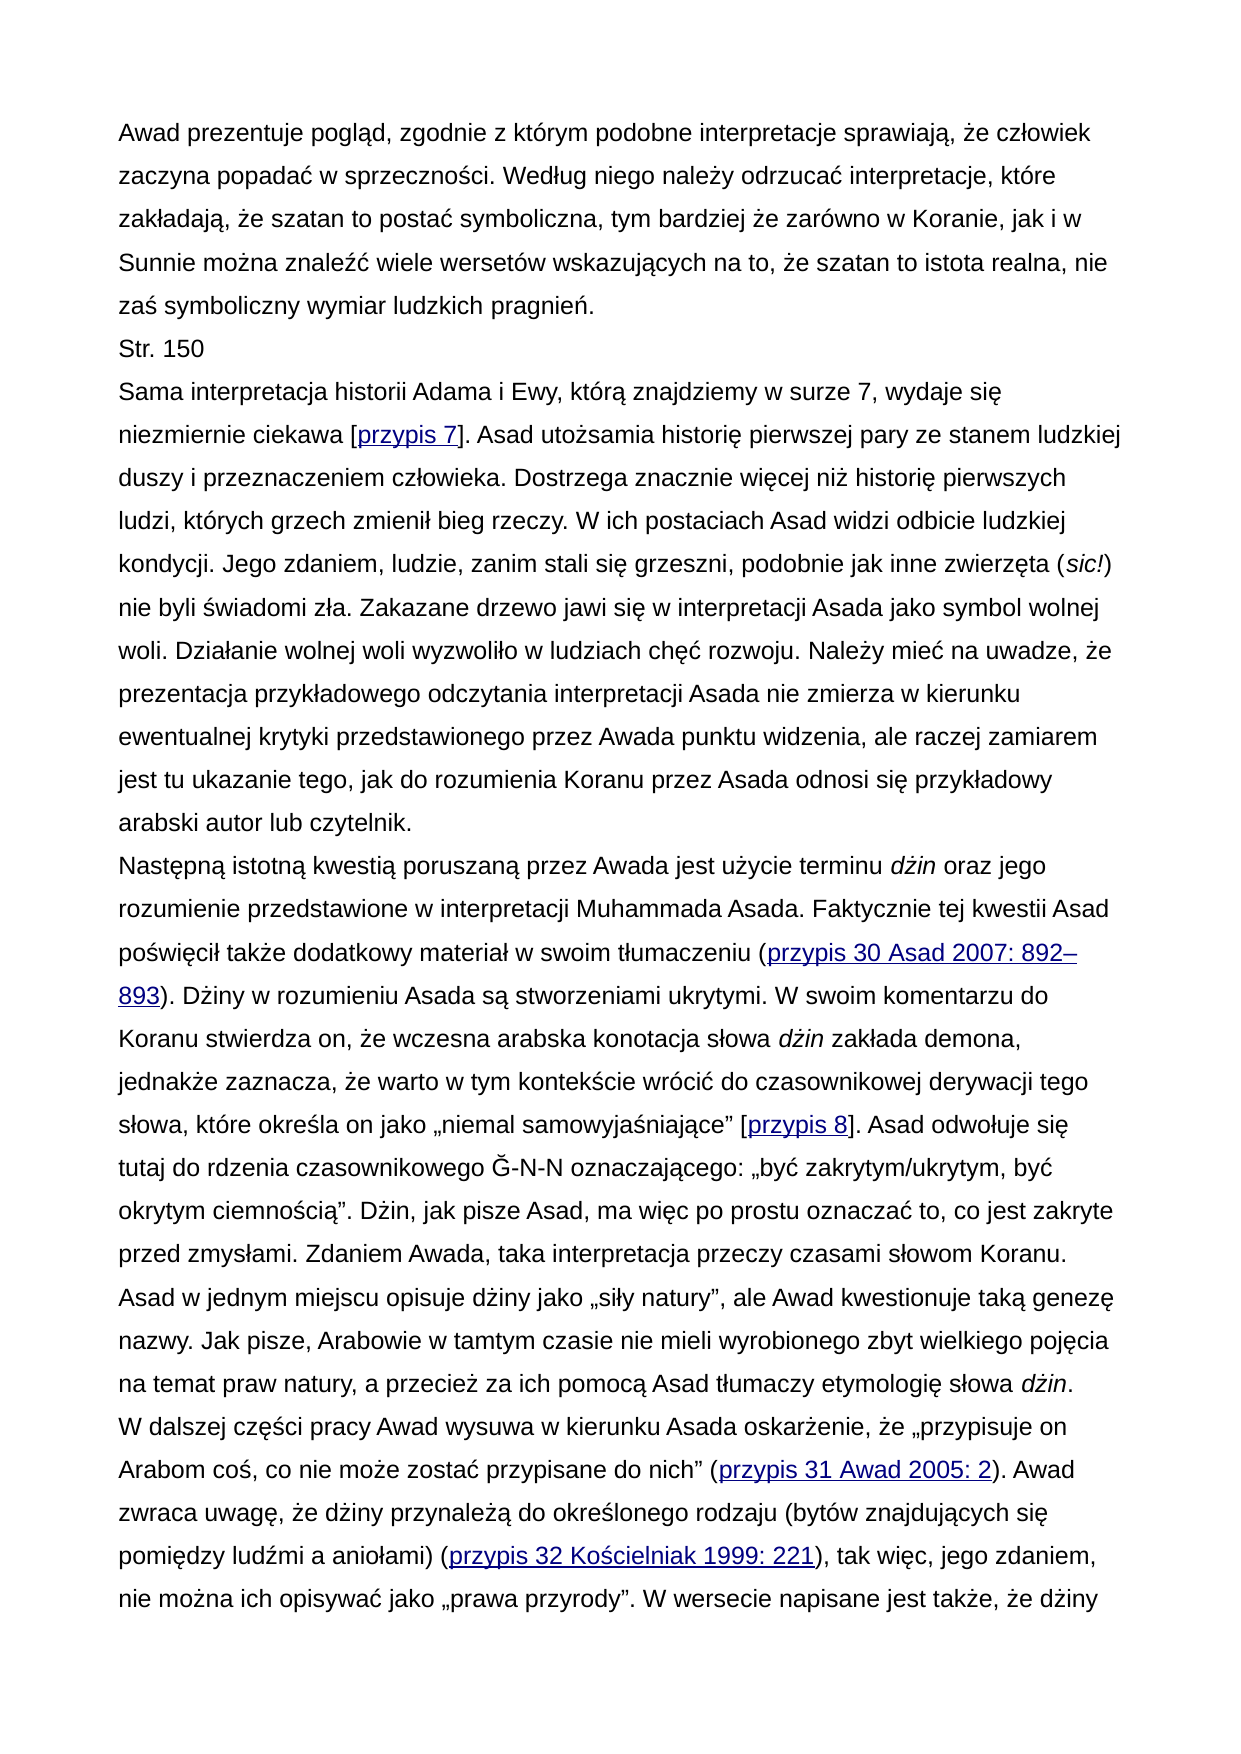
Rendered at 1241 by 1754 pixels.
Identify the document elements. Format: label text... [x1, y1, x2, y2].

text Awad prezentuje pogląd, zgodnie z którym podobne interpretacje sprawiają, że człowiek zaczyna popadać w sprzeczności. Według niego należy odrzucać interpretacje, które zakładają, że szatan to postać symboliczna, tym bardziej że zarówno w Koranie, jak i w Sunnie można znaleźć wiele wersetów wskazujących na to, że szatan to istota realna, nie zaś symboliczny wymiar ludzkich pragnień. [118, 118, 1122, 319]
text W dalszej części pracy Awad wysuwa w kierunku Asada oskarżenie, że „przypisuje on Arabom coś, co nie może zostać przypisane do nich” (przypis 31 Awad 2005: 2). Awad zwraca uwagę, że dżiny przynależą do określonego rodzaju (bytów znajdujących się pomiędzy ludźmi a aniołami) (przypis 32 Kościelniak 1999: 221), tak więc, jego zdaniem, nie można ich opisywać jako „prawa przyrody”. W wersecie napisane jest także, że dżiny [118, 1412, 1122, 1613]
text Str. 150 [118, 334, 1122, 362]
text Sama interpretacja historii Adama i Ewy, którą znajdziemy w surze 7, wydaje się niezmiernie ciekawa [przypis 7]. Asad utożsamia historię pierwszej pary ze stanem ludzkiej duszy i przeznaczeniem człowieka. Dostrzega znacznie więcej niż historię pierwszych ludzi, których grzech zmienił bieg rzeczy. W ich postaciach Asad widzi odbicie ludzkiej kondycji. Jego zdaniem, ludzie, zanim stali się grzeszni, podobnie jak inne zwierzęta (sic!) nie byli świadomi zła. Zakazane drzewo jawi się w interpretacji Asada jako symbol wolnej woli. Działanie wolnej woli wyzwoliło w ludziach chęć rozwoju. Należy mieć na uwadze, że prezentacja przykładowego odczytania interpretacji Asada nie zmierza w kierunku ewentualnej krytyki przedstawionego przez Awada punktu widzenia, ale raczej zamiarem jest tu ukazanie tego, jak do rozumienia Koranu przez Asada odnosi się przykładowy arabski autor lub czytelnik. [118, 377, 1122, 837]
text Następną istotną kwestią poruszaną przez Awada jest użycie terminu dżin oraz jego rozumienie przedstawione w interpretacji Muhammada Asada. Faktycznie tej kwestii Asad poświęcił także dodatkowy materiał w swoim tłumaczeniu (przypis 30 Asad 2007: 892–893). Dżiny w rozumieniu Asada są stworzeniami ukrytymi. W swoim komentarzu do Koranu stwierdza on, że wczesna arabska konotacja słowa dżin zakłada demona, jednakże zaznacza, że warto w tym kontekście wrócić do czasownikowej derywacji tego słowa, które określa on jako „niemal samowyjaśniające” [przypis 8]. Asad odwołuje się tutaj do rdzenia czasownikowego Ğ-N-N oznaczającego: „być zakrytym/ukrytym, być okrytym ciemnością”. Dżin, jak pisze Asad, ma więc po prostu oznaczać to, co jest zakryte przed zmysłami. Zdaniem Awada, taka interpretacja przeczy czasami słowom Koranu. Asad w jednym miejscu opisuje dżiny jako „siły natury”, ale Awad kwestionuje taką genezę nazwy. Jak pisze, Arabowie w tamtym czasie nie mieli wyrobionego zbyt wielkiego pojęcia na temat praw natury, a przecież za ich pomocą Asad tłumaczy etymologię słowa dżin. [118, 851, 1122, 1397]
